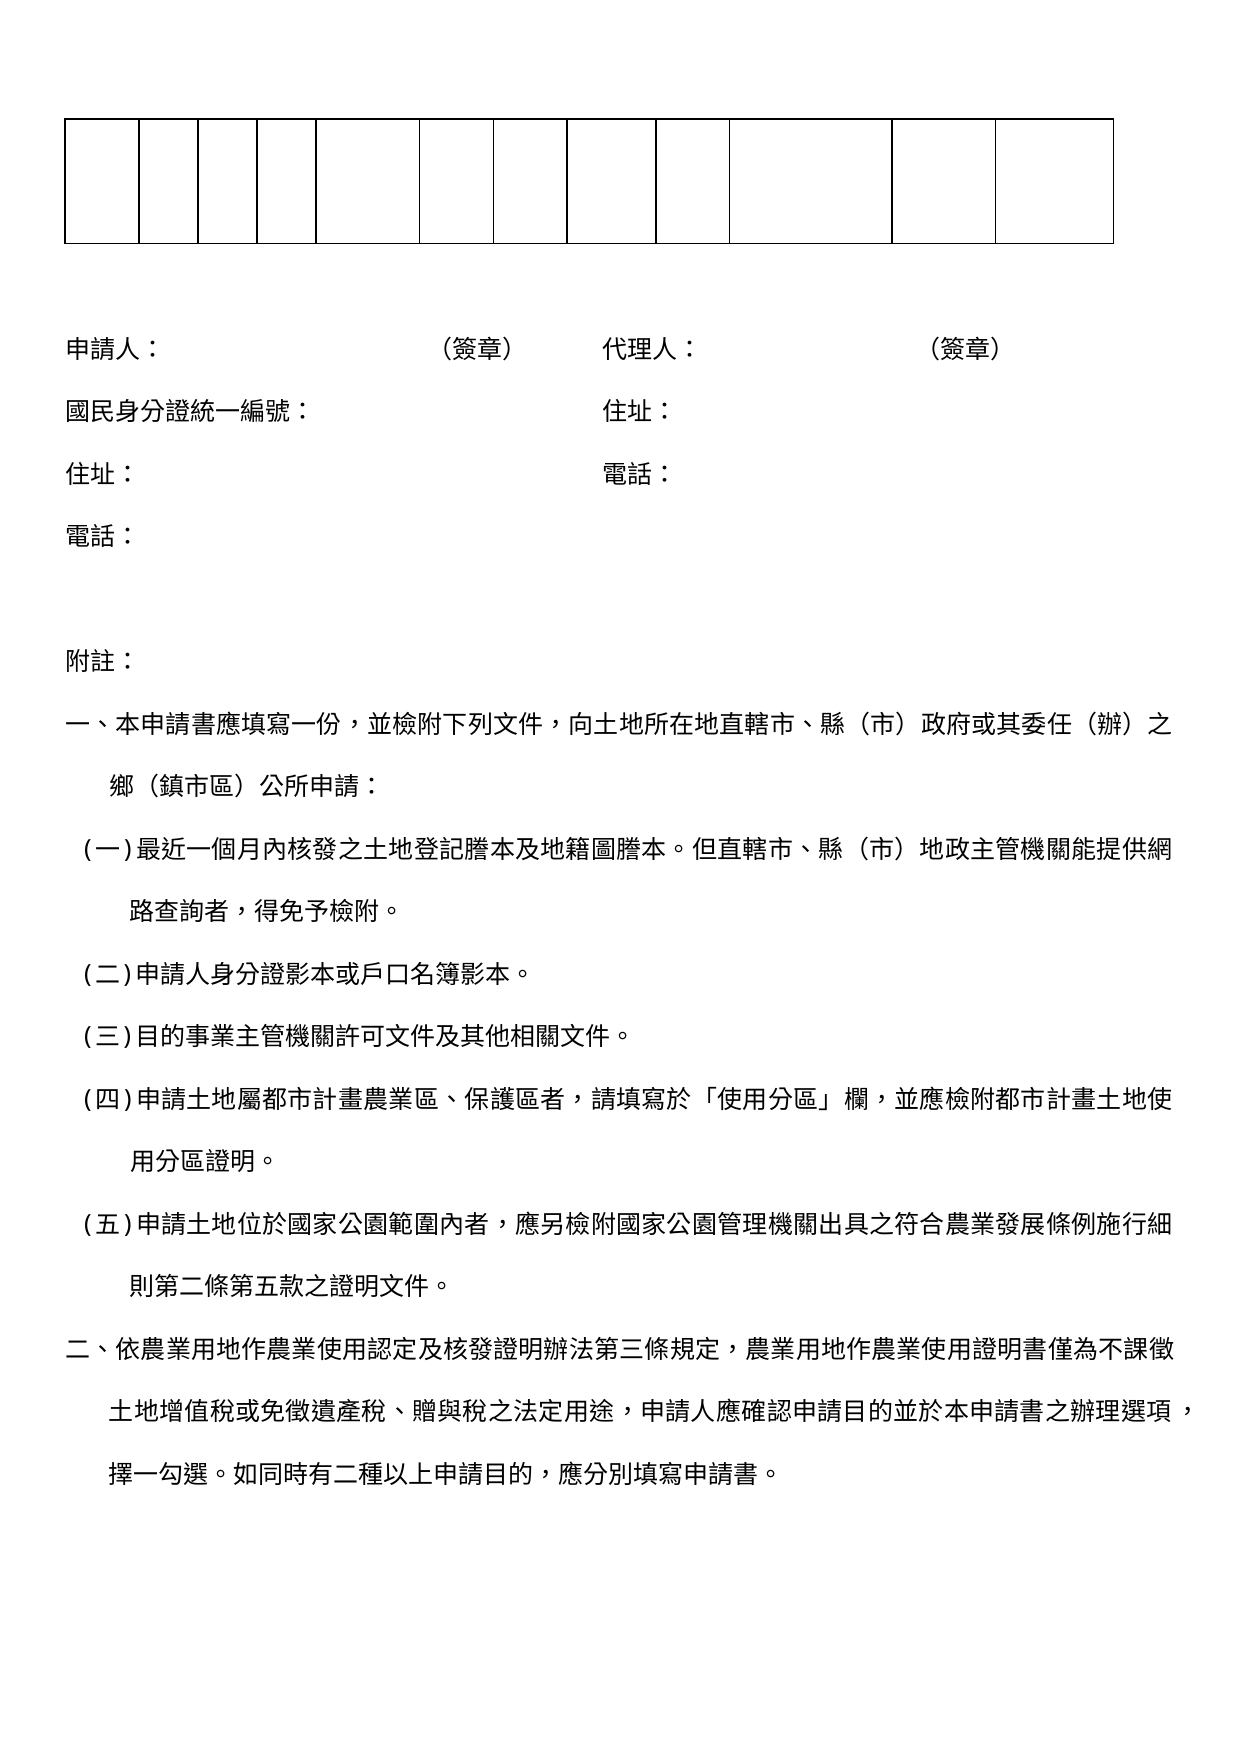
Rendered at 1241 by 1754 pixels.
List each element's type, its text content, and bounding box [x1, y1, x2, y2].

table_cell [893, 120, 995, 243]
table_cell [494, 120, 566, 243]
text (三)目的事業主管機關許可文件及其他相關文件。 [65, 993, 1175, 1056]
text 附註： [65, 618, 1175, 681]
text 二、依農業用地作農業使用認定及核發證明辦法第三條規定，農業用地作農業使用證明書僅為不課徵土地增值稅或免徵遺產稅、贈與稅之法定用途，申請人應確認申請目的並於本申請書之辦理選項，擇一勾選。如同時有二種以上申請目的，應分別填寫申請書。 [65, 1306, 1175, 1493]
table_cell [730, 120, 891, 243]
table_cell [258, 120, 315, 243]
text 申請人： （簽章） 代理人： （簽章） [65, 306, 1223, 368]
table_cell [996, 120, 1113, 243]
text (二)申請人身分證影本或戶口名簿影本。 [65, 931, 1175, 993]
table_cell [317, 120, 419, 243]
text (一)最近一個月內核發之土地登記謄本及地籍圖謄本。但直轄市、縣（市）地政主管機關能提供網路查詢者，得免予檢附。 [80, 806, 1175, 931]
text 國民身分證統一編號： 住址： [65, 368, 1175, 431]
table_cell [66, 120, 138, 243]
table_cell [657, 120, 729, 243]
text (四)申請土地屬都市計畫農業區、保護區者，請填寫於「使用分區」欄，並應檢附都市計畫土地使用分區證明。 [80, 1056, 1175, 1181]
text 一、本申請書應填寫一份，並檢附下列文件，向土地所在地直轄市、縣（市）政府或其委任（辦）之鄉（鎮市區）公所申請： [65, 681, 1175, 806]
table_cell [140, 120, 197, 243]
text 電話： [65, 493, 1175, 556]
text (五)申請土地位於國家公園範圍內者，應另檢附國家公園管理機關出具之符合農業發展條例施行細則第二條第五款之證明文件。 [80, 1181, 1175, 1306]
text 住址： 電話： [65, 431, 1175, 493]
table_cell [199, 120, 256, 243]
table_cell [568, 120, 655, 243]
table_cell [420, 120, 493, 243]
